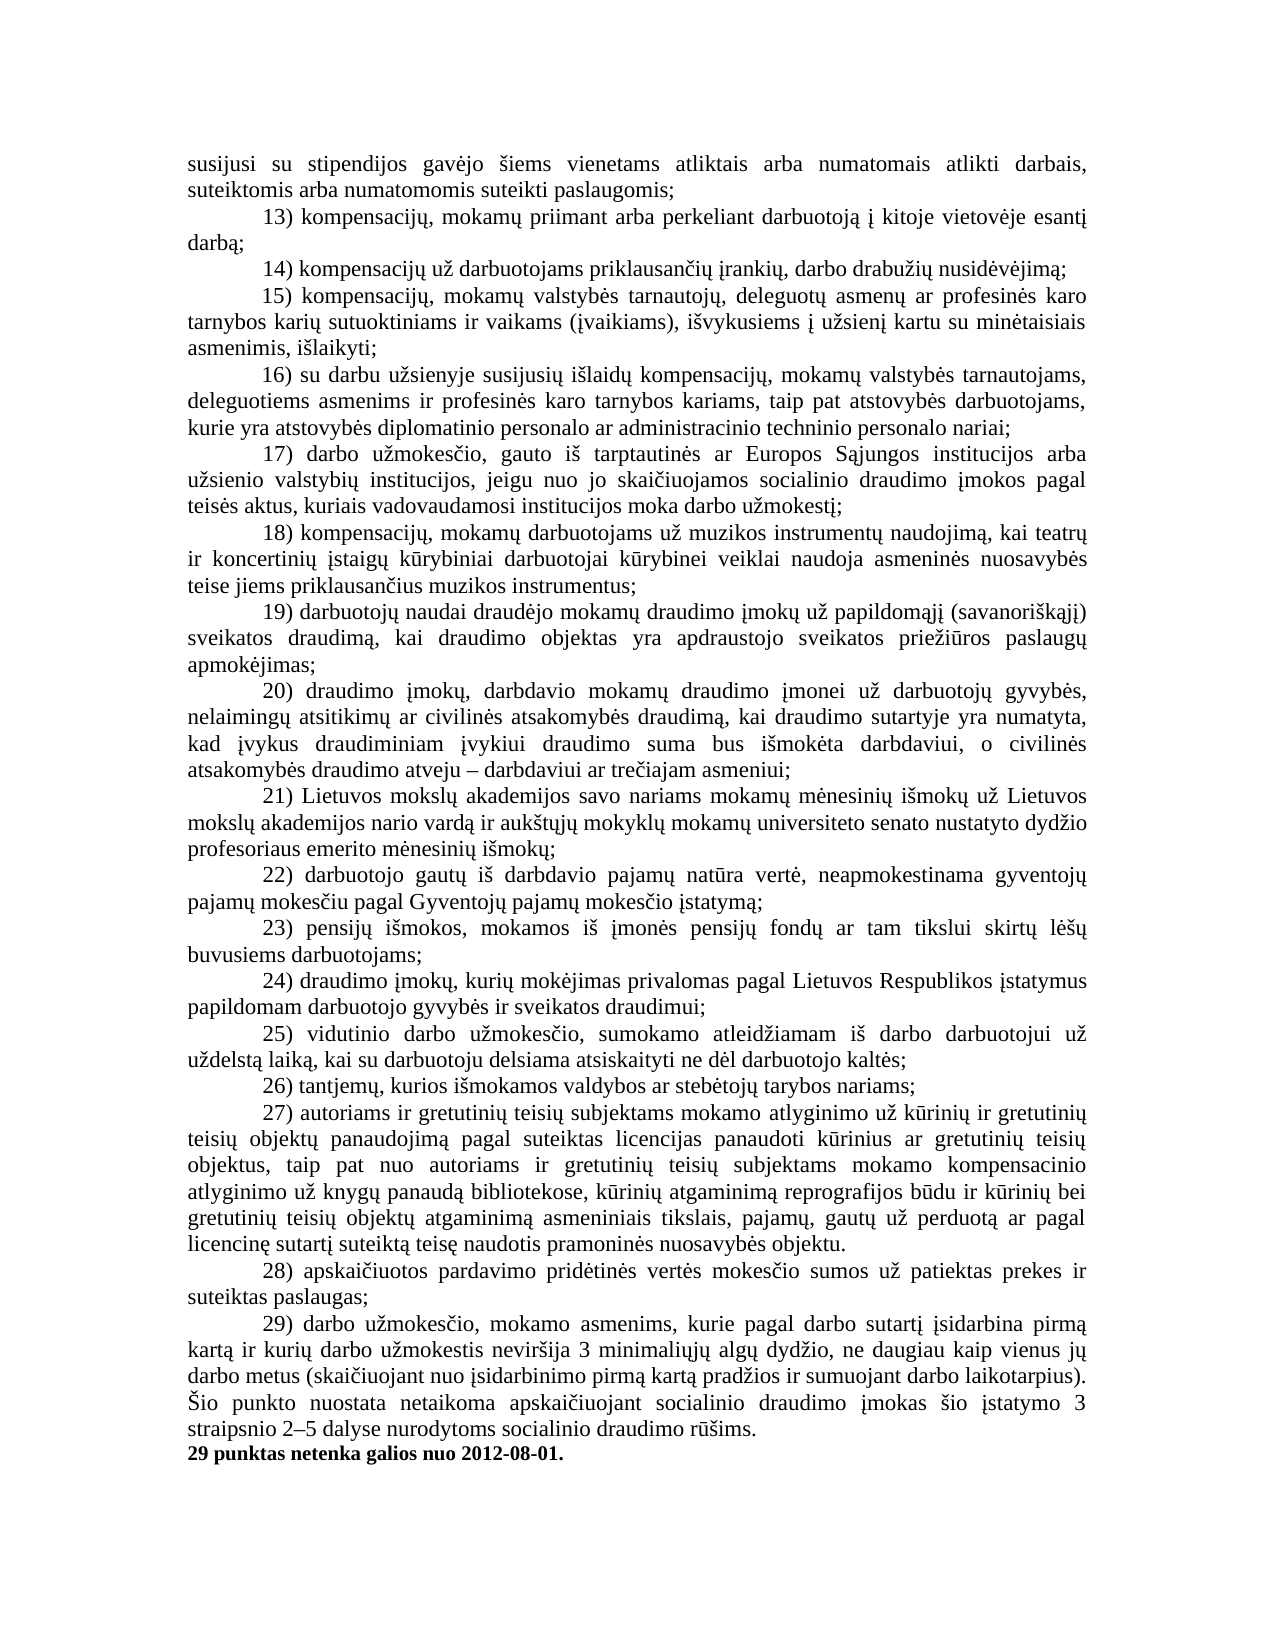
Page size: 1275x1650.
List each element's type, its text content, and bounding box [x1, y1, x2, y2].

text 26) tantjemų, kurios išmokamos valdybos ar stebėtojų tarybos nariams; [187, 1072, 1088, 1099]
text 23) pensijų išmokos, mokamos iš įmonės pensijų fondų ar tam tikslui skirtų lėšų buvusiems darbuotojams; [187, 914, 1088, 967]
text susijusi su stipendijos gavėjo šiems vienetams atliktais arba numatomais atlikti darbais, suteiktomis arba numatomomis suteikti paslaugomis; [187, 150, 1088, 203]
text 29 punktas netenka galios nuo 2012-08-01. [187, 1441, 1087, 1465]
text 27) autoriams ir gretutinių teisių subjektams mokamo atlyginimo už kūrinių ir gretutinių teisių objektų panaudojimą pagal suteiktas licencijas panaudoti kūrinius ar gretutinių teisių objektus, taip pat nuo autoriams ir gretutinių teisių subjektams mokamo kompensacinio atlyginimo už knygų panaudą bibliotekose, kūrinių atgaminimą reprografijos būdu ir kūrinių bei gretutinių teisių objektų atgaminimą asmeniniais tikslais, pajamų, gautų už perduotą ar pagal licencinę sutartį suteiktą teisę naudotis pramoninės nuosavybės objektu. [187, 1099, 1087, 1257]
text 25) vidutinio darbo užmokesčio, sumokamo atleidžiamam iš darbo darbuotojui už uždelstą laiką, kai su darbuotoju delsiama atsiskaityti ne dėl darbuotojo kaltės; [187, 1020, 1088, 1072]
text 21) Lietuvos mokslų akademijos savo nariams mokamų mėnesinių išmokų už Lietuvos mokslų akademijos nario vardą ir aukštųjų mokyklų mokamų universiteto senato nustatyto dydžio profesoriaus emerito mėnesinių išmokų; [187, 782, 1088, 862]
text 29) darbo užmokesčio, mokamo asmenims, kurie pagal darbo sutartį įsidarbina pirmą kartą ir kurių darbo užmokestis neviršija 3 minimaliųjų algų dydžio, ne daugiau kaip vienus jų darbo metus (skaičiuojant nuo įsidarbinimo pirmą kartą pradžios ir sumuojant darbo laikotarpius). Šio punkto nuostata netaikoma apskaičiuojant socialinio draudimo įmokas šio įstatymo 3 straipsnio 2–5 dalyse nurodytoms socialinio draudimo rūšims. [187, 1309, 1087, 1441]
text 15) kompensacijų, mokamų valstybės tarnautojų, deleguotų asmenų ar profesinės karo tarnybos karių sutuoktiniams ir vaikams (įvaikiams), išvykusiems į užsienį kartu su minėtaisiais asmenimis, išlaikyti; [187, 282, 1087, 361]
text 17) darbo užmokesčio, gauto iš tarptautinės ar Europos Sąjungos institucijos arba užsienio valstybių institucijos, jeigu nuo jo skaičiuojamos socialinio draudimo įmokos pagal teisės aktus, kuriais vadovaudamosi institucijos moka darbo užmokestį; [187, 440, 1087, 519]
text 19) darbuotojų naudai draudėjo mokamų draudimo įmokų už papildomąjį (savanoriškąjį) sveikatos draudimą, kai draudimo objektas yra apdraustojo sveikatos priežiūros paslaugų apmokėjimas; [187, 598, 1088, 677]
text 16) su darbu užsienyje susijusių išlaidų kompensacijų, mokamų valstybės tarnautojams, deleguotiems asmenims ir profesinės karo tarnybos kariams, taip pat atstovybės darbuotojams, kurie yra atstovybės diplomatinio personalo ar administracinio techninio personalo nariai; [187, 361, 1087, 440]
text 22) darbuotojo gautų iš darbdavio pajamų natūra vertė, neapmokestinama gyventojų pajamų mokesčiu pagal Gyventojų pajamų mokesčio įstatymą; [187, 862, 1088, 914]
text 14) kompensacijų už darbuotojams priklausančių įrankių, darbo drabužių nusidėvėjimą; [187, 255, 1088, 282]
text 20) draudimo įmokų, darbdavio mokamų draudimo įmonei už darbuotojų gyvybės, nelaimingų atsitikimų ar civilinės atsakomybės draudimą, kai draudimo sutartyje yra numatyta, kad įvykus draudiminiam įvykiui draudimo suma bus išmokėta darbdaviui, o civilinės atsakomybės draudimo atveju – darbdaviui ar trečiajam asmeniui; [187, 677, 1088, 782]
text 13) kompensacijų, mokamų priimant arba perkeliant darbuotoją į kitoje vietovėje esantį darbą; [187, 203, 1088, 255]
text 24) draudimo įmokų, kurių mokėjimas privalomas pagal Lietuvos Respublikos įstatymus papildomam darbuotojo gyvybės ir sveikatos draudimui; [187, 967, 1088, 1020]
text 28) apskaičiuotos pardavimo pridėtinės vertės mokesčio sumos už patiektas prekes ir suteiktas paslaugas; [187, 1257, 1087, 1309]
text 18) kompensacijų, mokamų darbuotojams už muzikos instrumentų naudojimą, kai teatrų ir koncertinių įstaigų kūrybiniai darbuotojai kūrybinei veiklai naudoja asmeninės nuosavybės teise jiems priklausančius muzikos instrumentus; [187, 519, 1088, 598]
